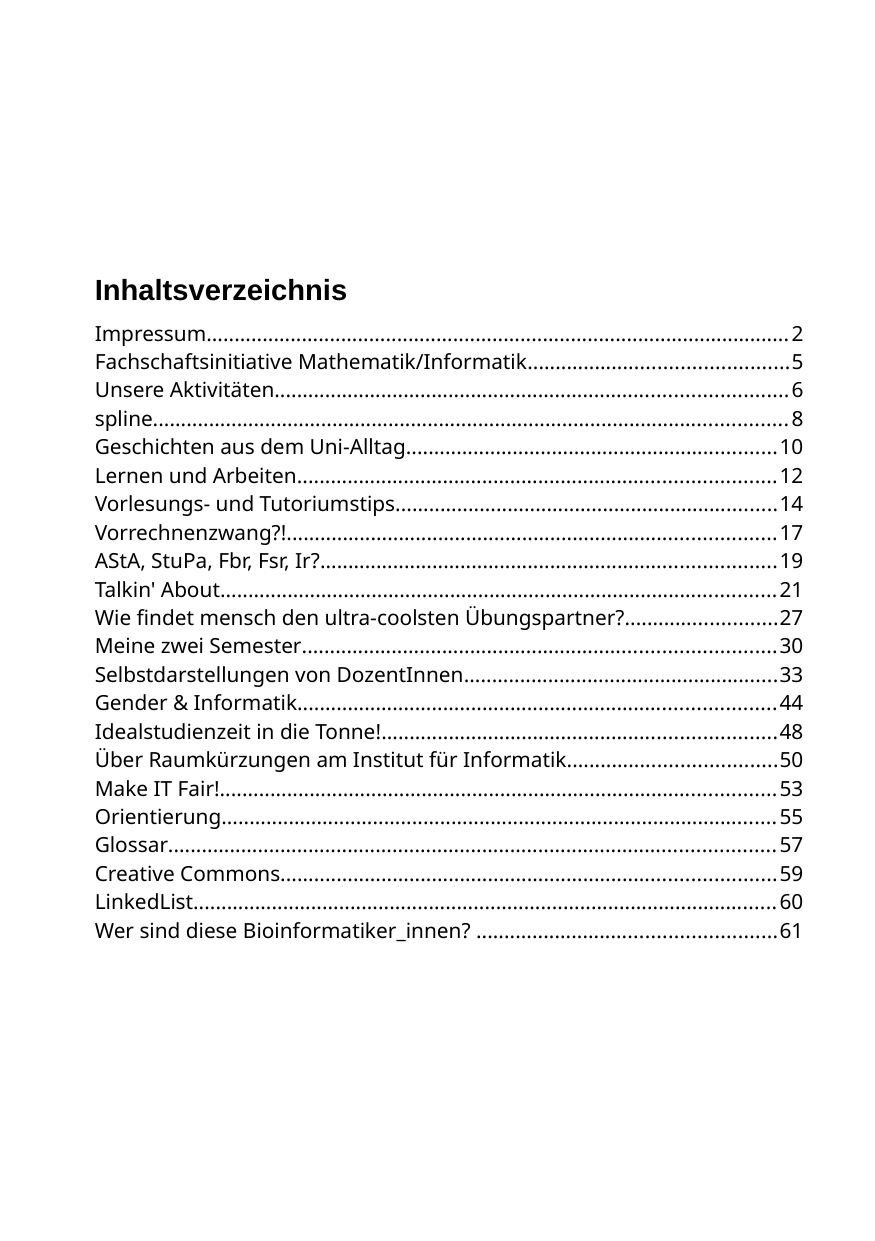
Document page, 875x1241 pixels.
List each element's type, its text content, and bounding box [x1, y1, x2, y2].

text Fachschaftsinitiative Mathematik/Informatik 5 [94, 347, 803, 376]
text Idealstudienzeit in die Tonne! 48 [94, 717, 803, 745]
text LinkedList 60 [94, 887, 803, 916]
text Orientierung 55 [94, 802, 803, 831]
text Vorlesungs- und Tutoriumstips 14 [94, 489, 803, 518]
text Vorrechnenzwang?! 17 [94, 518, 803, 546]
text Unsere Aktivitäten 6 [94, 376, 803, 404]
text Impressum 2 [94, 319, 803, 347]
text Wie findet mensch den ultra-coolsten Übungspartner? 27 [94, 603, 803, 632]
text Talkin' About 21 [94, 575, 803, 603]
text Lernen und Arbeiten 12 [94, 461, 803, 489]
text AStA, StuPa, Fbr, Fsr, Ir? 19 [94, 546, 803, 575]
text Make IT Fair! 53 [94, 774, 803, 802]
text Gender & Informatik 44 [94, 688, 803, 717]
text Creative Commons 59 [94, 859, 803, 887]
subtitle Inhaltsverzeichnis [94, 273, 803, 306]
text spline 8 [94, 404, 803, 432]
text Über Raumkürzungen am Institut für Informatik 50 [94, 745, 803, 774]
text Meine zwei Semester 30 [94, 632, 803, 660]
text Geschichten aus dem Uni-Alltag 10 [94, 432, 803, 461]
text Wer sind diese Bioinformatiker_innen? 61 [94, 916, 803, 944]
text Selbstdarstellungen von DozentInnen 33 [94, 660, 803, 688]
text Glossar 57 [94, 831, 803, 859]
